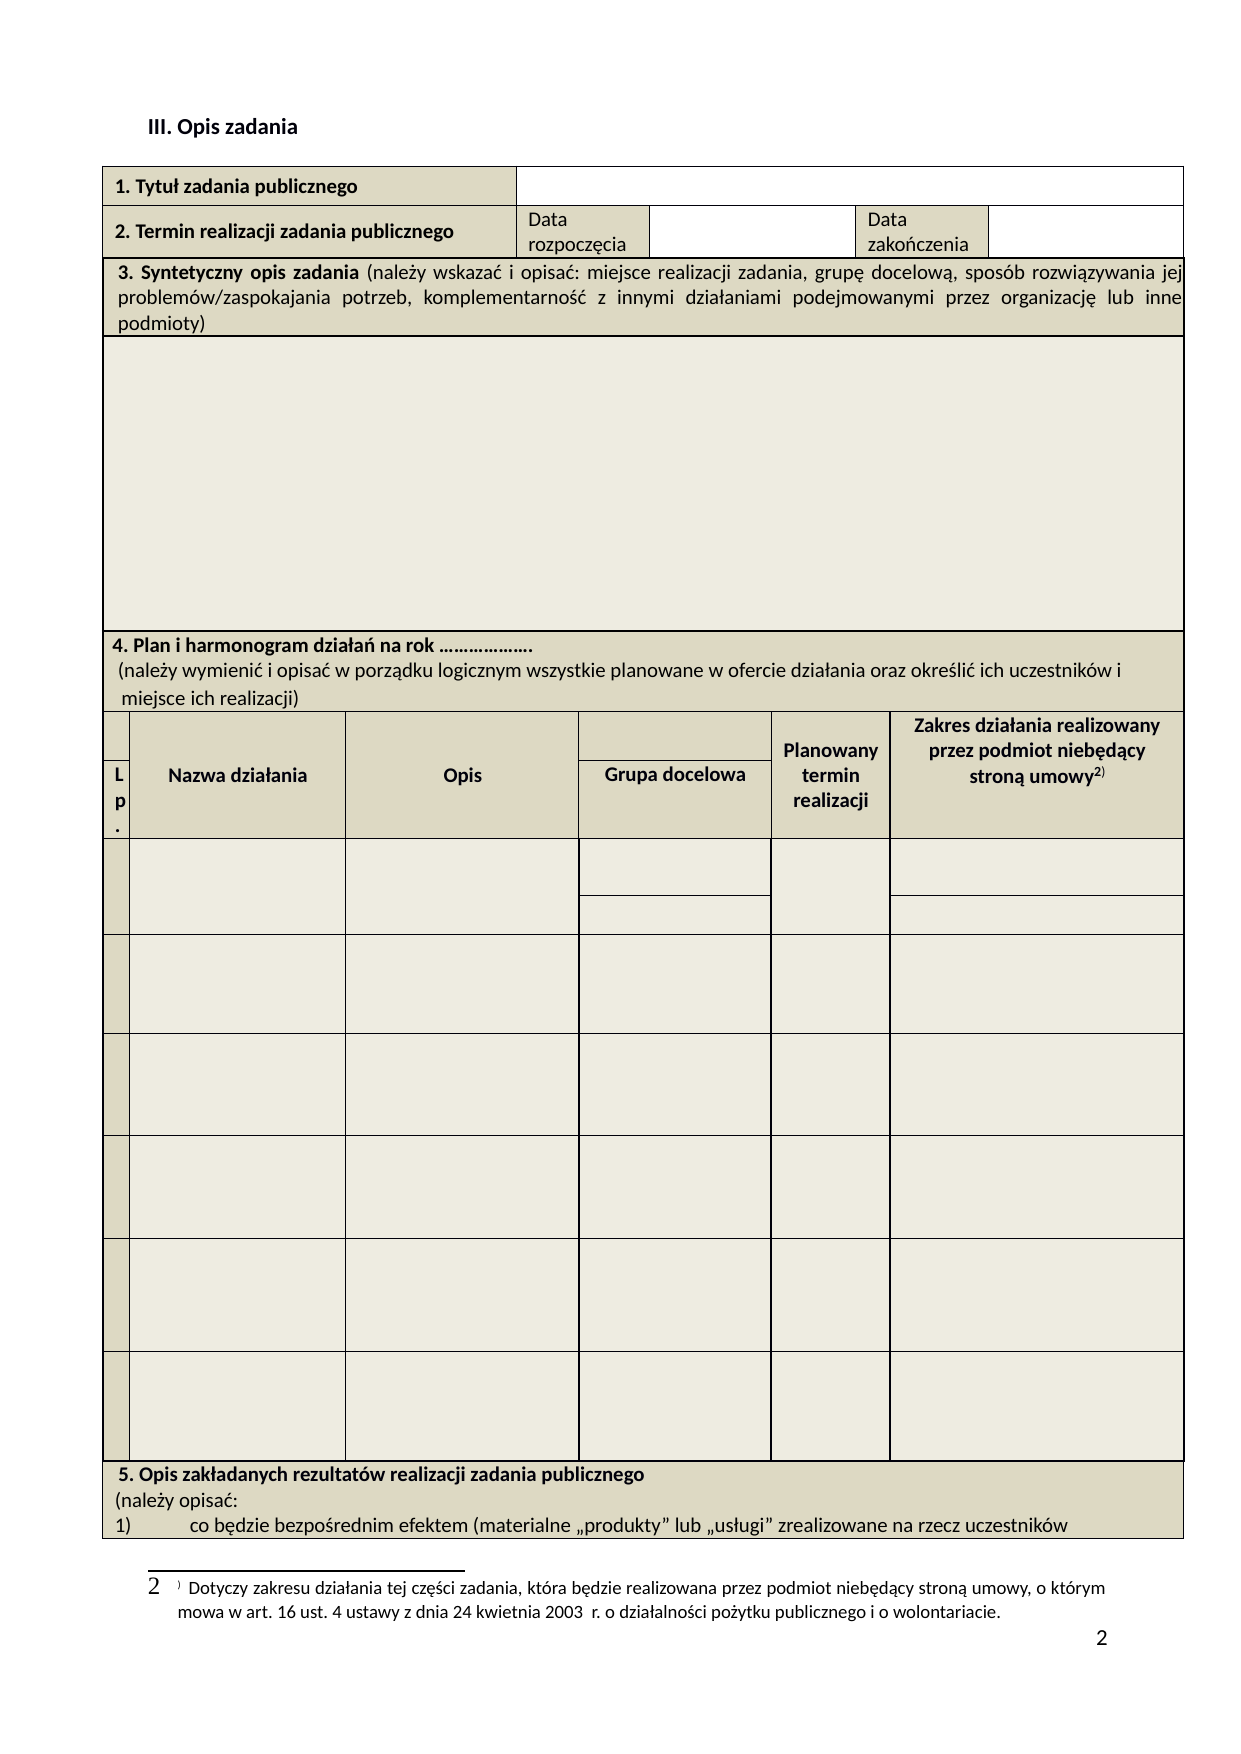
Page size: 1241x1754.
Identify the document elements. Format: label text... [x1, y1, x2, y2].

table_cell [130, 1034, 345, 1135]
table_cell Grupa docelowa [579, 761, 771, 838]
table_cell [580, 1136, 770, 1238]
table_cell 5. Opis zakładanych rezultatów realizacji zadania publicznego (należy opisać: co będzie bezpośrednim efektem (materialne „produkty” lub „usługi” zrealizowane na rzecz uczestników [103, 1462, 1183, 1538]
table_cell 4. Plan i harmonogram działań na rok ………………. (należy wymienić i opisać w porządku logicznym wszystkie planowane w ofercie działania oraz określić ich uczestników i miejsce ich realizacji) [104, 632, 1183, 711]
table_cell Nazwa działania [130, 712, 345, 838]
table_cell [130, 1136, 345, 1238]
table_cell [104, 1239, 129, 1351]
table_cell [772, 1352, 889, 1460]
table_cell [580, 1239, 770, 1351]
table_cell [104, 712, 129, 760]
table_cell [104, 337, 1183, 630]
table_cell [130, 1352, 345, 1460]
table_cell [346, 935, 578, 1033]
table_cell Lp. [104, 761, 129, 838]
table_cell [104, 1136, 129, 1238]
table_cell [580, 1352, 770, 1460]
table_cell [104, 895, 129, 934]
table_cell [891, 1239, 1183, 1351]
table_cell [580, 839, 770, 895]
table_cell [891, 1034, 1183, 1135]
table_cell [772, 1136, 889, 1238]
table_cell Planowany termin realizacji [772, 712, 889, 838]
table_cell [104, 1352, 129, 1460]
table_cell [891, 1136, 1183, 1238]
table_cell [772, 1034, 889, 1135]
table_cell Opis [346, 712, 578, 838]
text III. Opis zadania [148, 112, 1107, 140]
table_cell [346, 895, 578, 934]
table_cell Data rozpoczęcia [517, 206, 649, 257]
table_cell [891, 839, 1183, 895]
table_header 1. Tytuł zadania publicznego [103, 167, 516, 205]
table_cell [989, 206, 1183, 257]
table_header [517, 167, 1183, 205]
table_cell [104, 935, 129, 1033]
table_cell [650, 206, 855, 257]
table_cell [772, 935, 889, 1033]
table_cell [346, 1352, 578, 1460]
table_cell Data zakończenia [856, 206, 988, 257]
table_cell [891, 896, 1183, 934]
table_cell 2. Termin realizacji zadania publicznego [103, 206, 516, 257]
table_cell [104, 1034, 129, 1135]
table_cell [346, 839, 578, 895]
table_cell [891, 1352, 1183, 1460]
table_cell [104, 839, 129, 895]
table_cell [346, 1136, 578, 1238]
table_cell [130, 935, 345, 1033]
table_cell 3. Syntetyczny opis zadania (należy wskazać i opisać: miejsce realizacji zadania, grupę docelową, sposób rozwiązywania jej problemów/zaspokajania potrzeb, komplementarność z innymi działaniami podejmowanymi przez organizację lub inne podmioty) [104, 259, 1183, 335]
table_cell [346, 1034, 578, 1135]
table_cell [130, 839, 345, 895]
table_cell [580, 1034, 770, 1135]
table_cell [579, 712, 771, 760]
table_cell Zakres działania realizowany przez podmiot niebędący stroną umowy) [891, 712, 1183, 838]
table_cell [772, 1239, 889, 1351]
table_cell [772, 839, 889, 934]
table_cell [891, 935, 1183, 1033]
table_cell [580, 935, 770, 1033]
table_cell [130, 1239, 345, 1351]
table_cell [130, 895, 345, 934]
table_cell [580, 896, 770, 934]
table_cell [346, 1239, 578, 1351]
